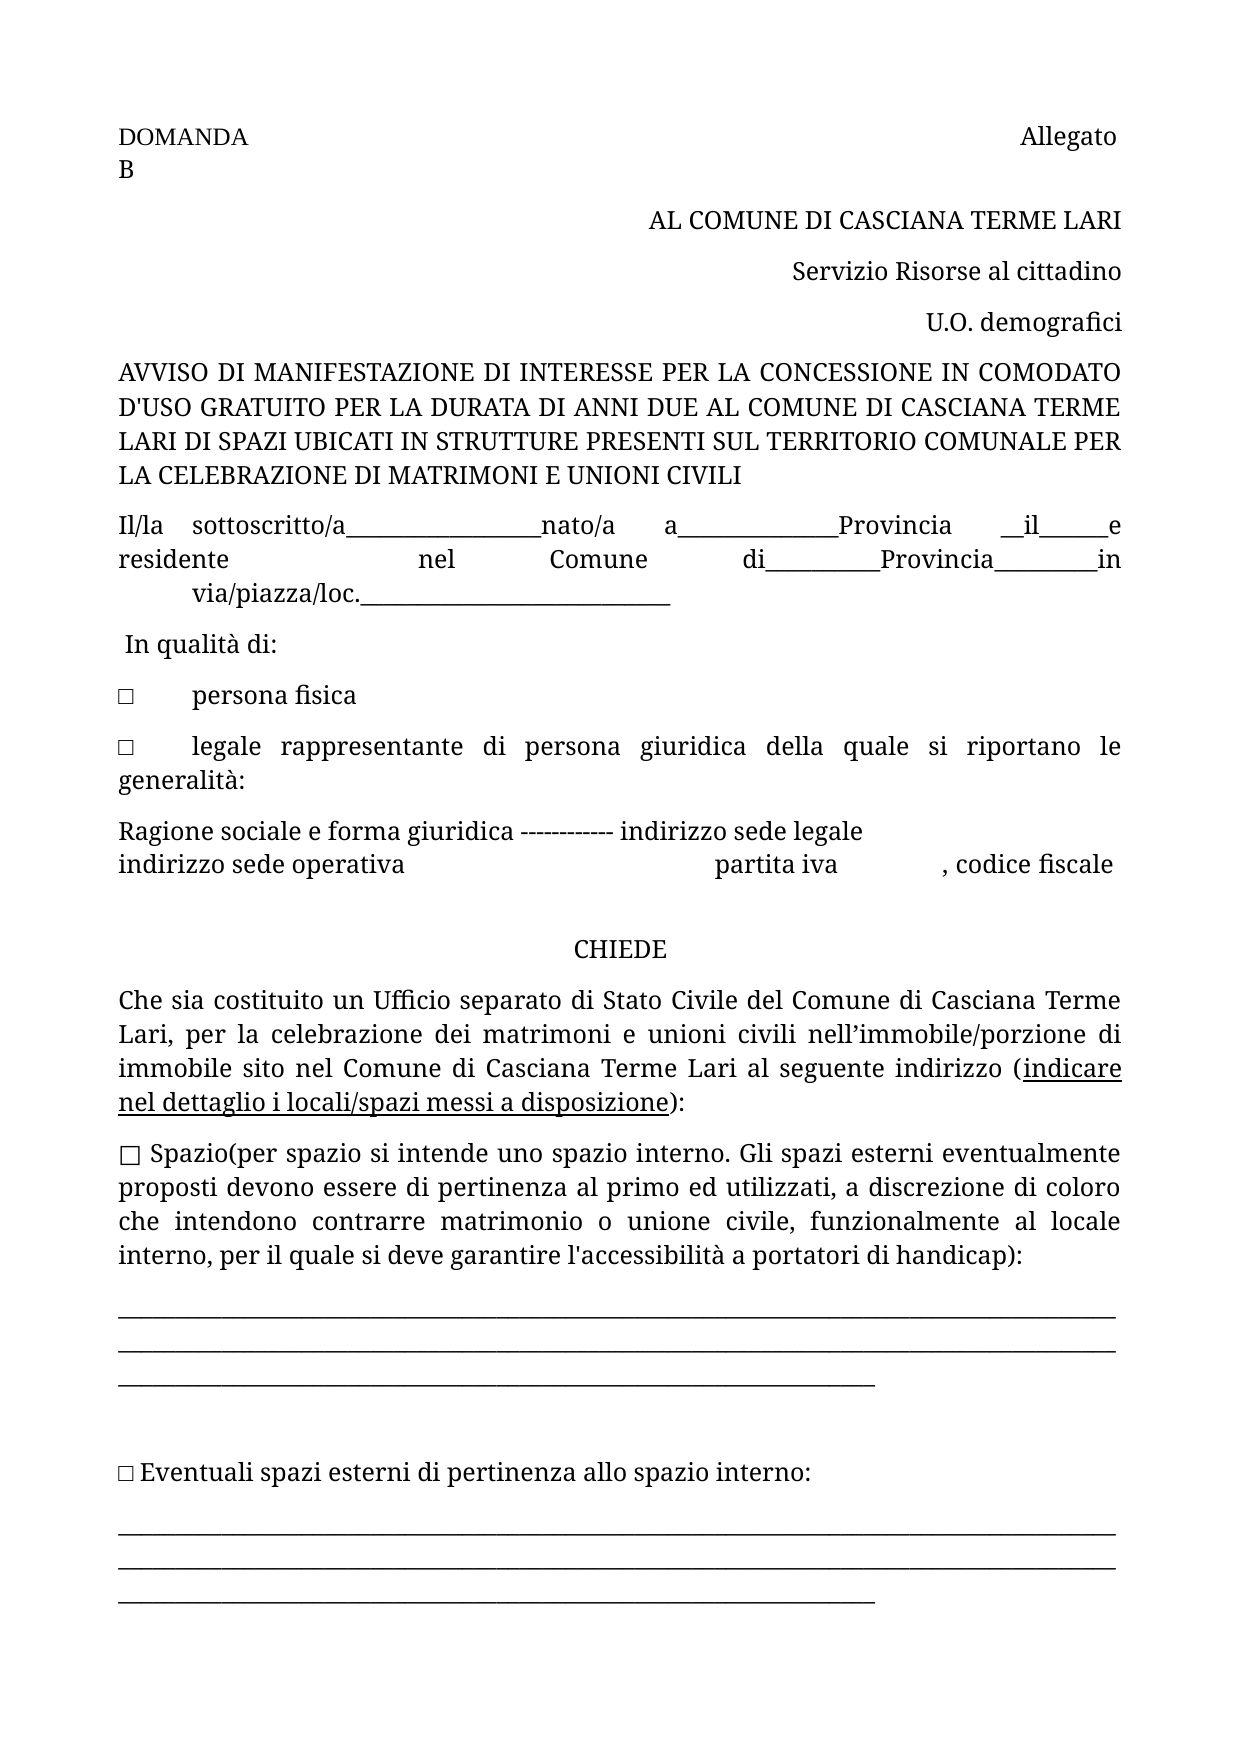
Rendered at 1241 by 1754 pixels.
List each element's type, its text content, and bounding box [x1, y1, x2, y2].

text U.O. demografici [118, 304, 1122, 338]
text Il/la sottoscritto/a_________________nato/a a______________Provincia __il______e residente nel Comune di__________Provincia_________in via/piazza/loc.___________________________ [118, 508, 1122, 610]
text ________________________________________________________________________________________________________________________________________________________________________________________________________________________________________________ [118, 1505, 1122, 1607]
text In qualità di: [118, 627, 1122, 661]
text AL COMUNE DI CASCIANA TERME LARI [118, 203, 1122, 237]
text □ Eventuali spazi esterni di pertinenza allo spazio interno: [118, 1454, 1122, 1489]
text Ragione sociale e forma giuridica ------------ indirizzo sede legale indirizzo sede operativa partita iva , codice fiscale [118, 813, 1122, 915]
text ________________________________________________________________________________________________________________________________________________________________________________________________________________________________________________ [118, 1288, 1122, 1391]
text AVVISO DI MANIFESTAZIONE DI INTERESSE PER LA CONCESSIONE IN COMODATO D'USO GRATUITO PER LA DURATA DI ANNI DUE AL COMUNE DI CASCIANA TERME LARI DI SPAZI UBICATI IN STRUTTURE PRESENTI SUL TERRITORIO COMUNALE PER LA CELEBRAZIONE DI MATRIMONI E UNIONI CIVILI [118, 355, 1122, 491]
text DOMANDA Allegato B [118, 118, 1122, 186]
text CHIEDE [118, 932, 1122, 966]
text □ Spazio(per spazio si intende uno spazio interno. Gli spazi esterni eventualmente proposti devono essere di pertinenza al primo ed utilizzati, a discrezione di coloro che intendono contrarre matrimonio o unione civile, funzionalmente al locale interno, per il quale si deve garantire l'accessibilità a portatori di handicap): [118, 1136, 1122, 1272]
text Servizio Risorse al cittadino [118, 254, 1122, 288]
text Che sia costituito un Ufficio separato di Stato Civile del Comune di Casciana Terme Lari, per la celebrazione dei matrimoni e unioni civili nell’immobile/porzione di immobile sito nel Comune di Casciana Terme Lari al seguente indirizzo (indicare nel dettaglio i locali/spazi messi a disposizione): [118, 983, 1122, 1119]
text □ persona fisica [118, 678, 1122, 712]
text □ legale rappresentante di persona giuridica della quale si riportano le generalità: [118, 728, 1122, 796]
